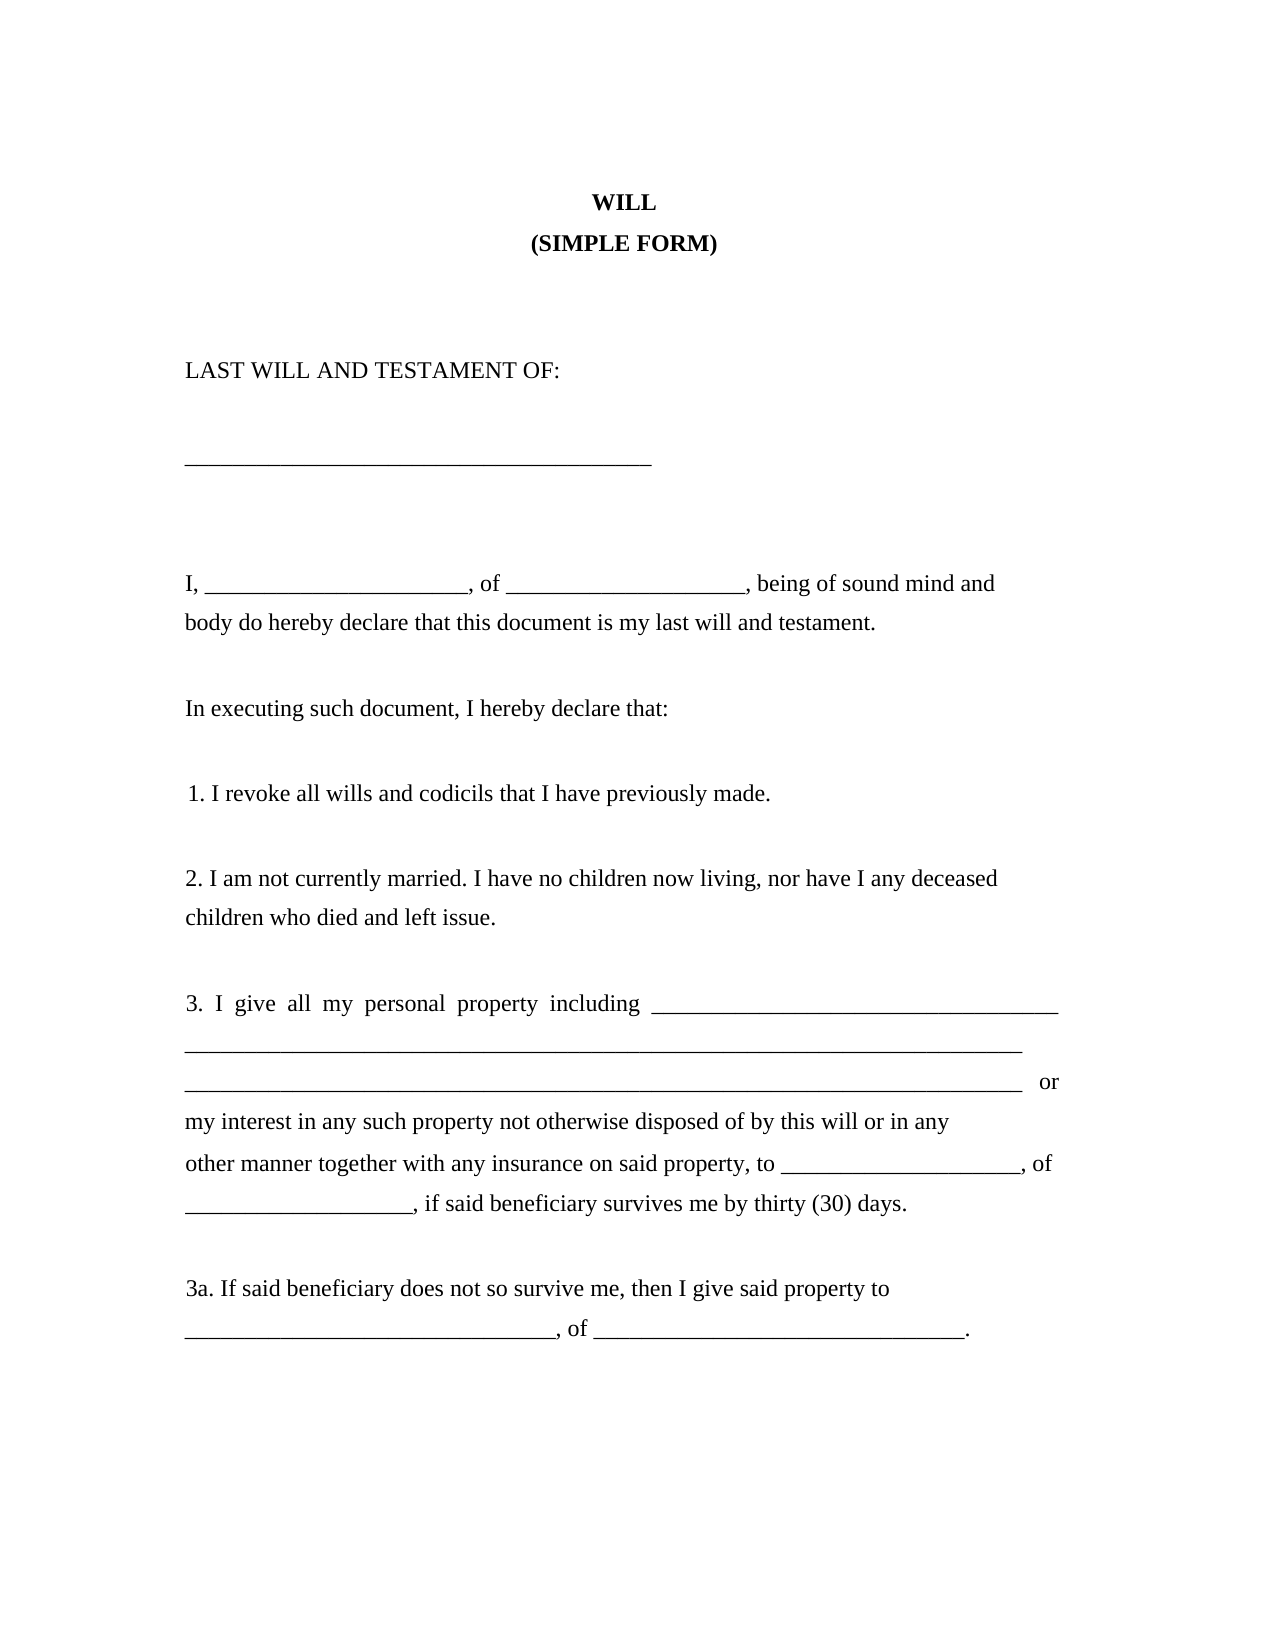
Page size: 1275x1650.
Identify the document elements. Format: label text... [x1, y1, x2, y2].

text _______________________________________ [184, 441, 1063, 469]
text 3a. If said beneficiary does not so survive me, then I give said property to _______________________________, of _______________________________. [184, 1274, 1004, 1341]
text (SIMPLE FORM) [184, 229, 1063, 257]
text WILL [184, 188, 1063, 215]
text 3. I give all my personal property including __________________________________ ______________________________________________________________________ ______________________________________________________________________ or my interest in any such property not otherwise disposed of by this will or in any [184, 988, 1059, 1134]
text 1. I revoke all wills and codicils that I have previously made. [187, 779, 1063, 806]
text In executing such document, I hereby declare that: [185, 694, 1063, 722]
text 2. I am not currently married. I have no children now living, nor have I any deceased children who died and left issue. [185, 863, 1046, 931]
text other manner together with any insurance on said property, to ____________________, of ___________________, if said beneficiary survives me by thirty (30) days. [185, 1149, 1063, 1216]
text LAST WILL AND TESTAMENT OF: [185, 356, 1063, 384]
text I, ______________________, of ____________________, being of sound mind and body do hereby declare that this document is my last will and testament. [184, 569, 1031, 636]
